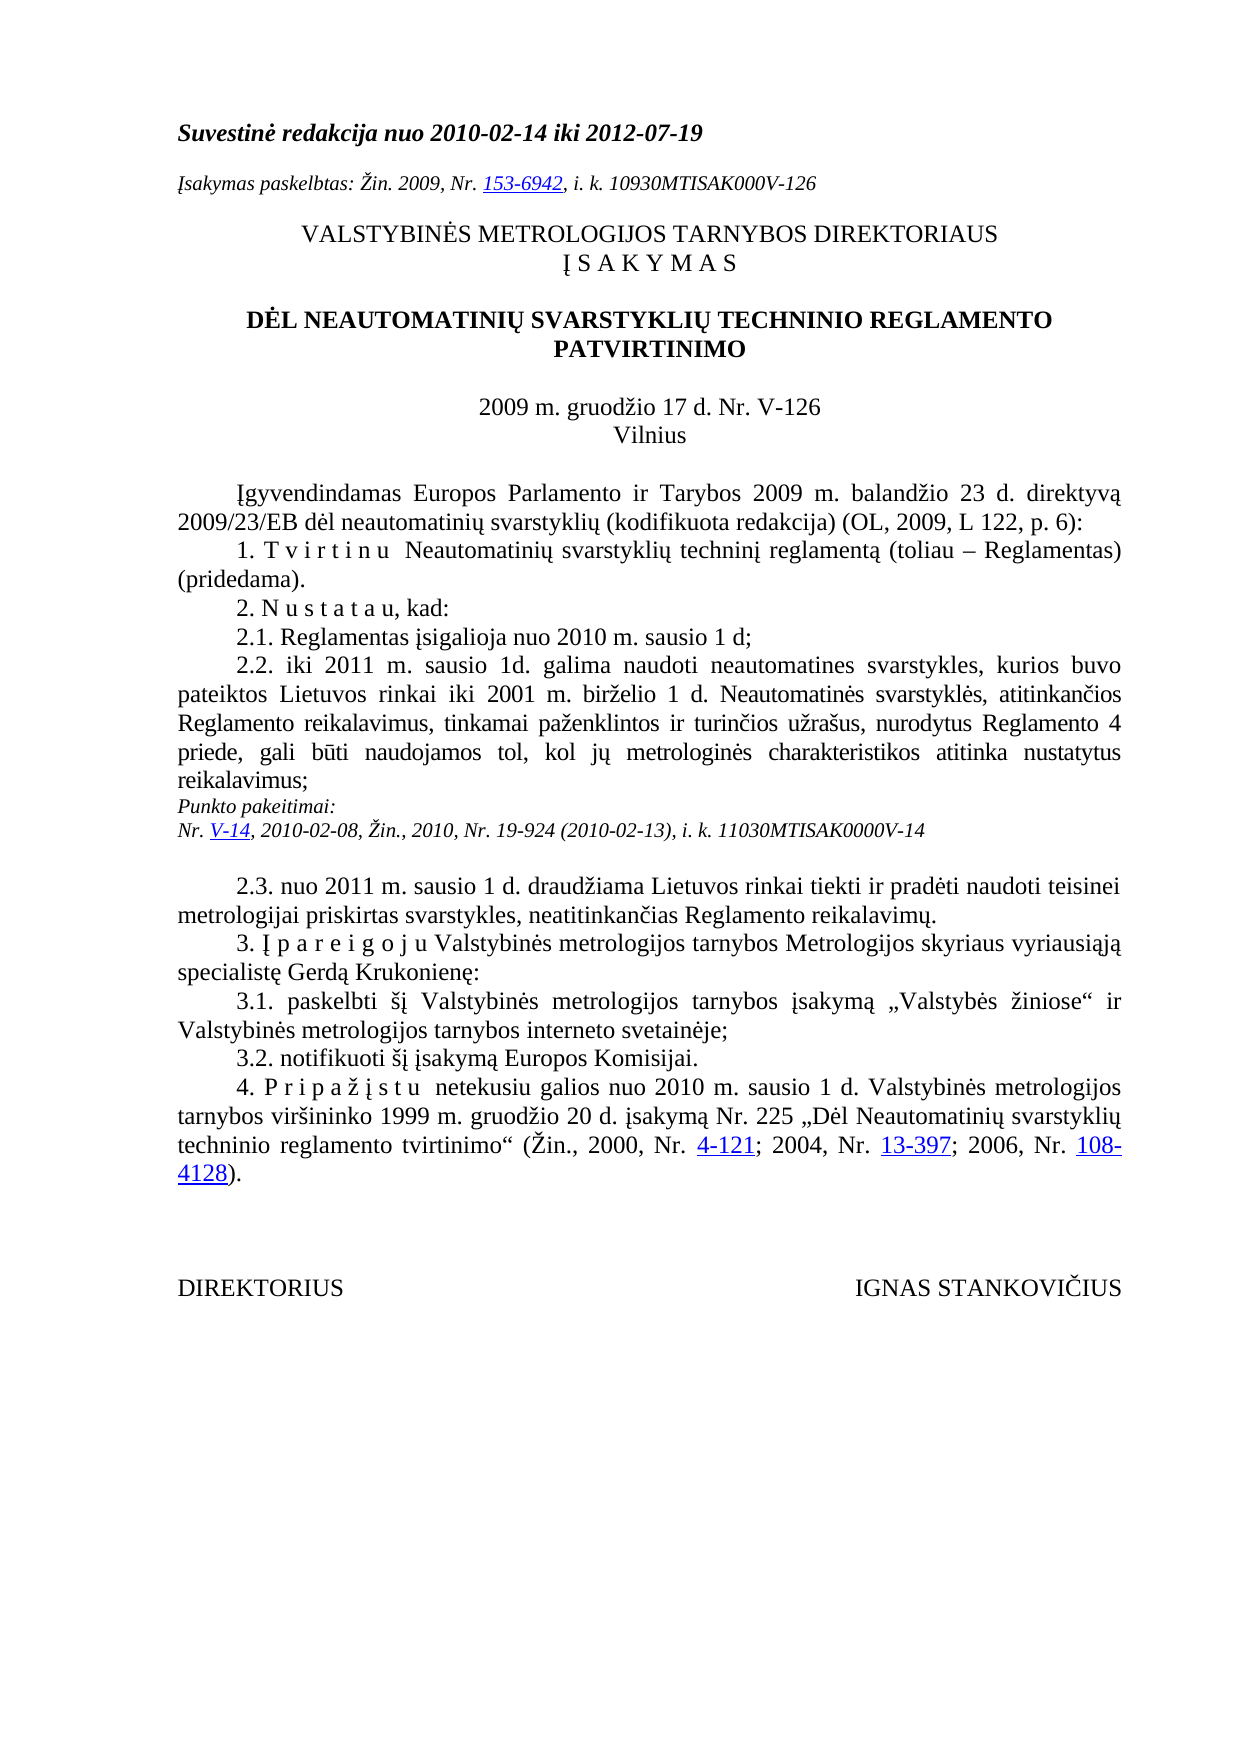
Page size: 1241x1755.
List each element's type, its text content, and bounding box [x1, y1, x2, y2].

text ĮSAKYMAS [177, 248, 1122, 277]
text 2. Nustatau, kad: [177, 593, 1122, 622]
text 3.2. notifikuoti šį įsakymą Europos Komisijai. [177, 1043, 1122, 1072]
text Įsakymas paskelbtas: Žin. 2009, Nr. 153-6942, i. k. 10930MTISAK000V-126 [177, 171, 1122, 195]
text Punkto pakeitimai: [177, 794, 1122, 818]
text 2.2. iki 2011 m. sausio 1d. galima naudoti neautomatines svarstykles, kurios buvo pateiktos Lietuvos rinkai iki 2001 m. birželio 1 d. Neautomatinės svarstyklės, atitinkančios Reglamento reikalavimus, tinkamai paženklintos ir turinčios užrašus, nurodytus Reglamento 4 priede, gali būti naudojamos tol, kol jų metrologinės charakteristikos atitinka nustatytus reikalavimus; [177, 650, 1122, 794]
text VALSTYBINĖS METROLOGIJOS TARNYBOS DIREKTORIAUS [177, 219, 1122, 248]
text Vilnius [177, 420, 1122, 449]
text 2.3. nuo 2011 m. sausio 1 d. draudžiama Lietuvos rinkai tiekti ir pradėti naudoti teisinei metrologijai priskirtas svarstykles, neatitinkančias Reglamento reikalavimų. [177, 871, 1122, 928]
text Dėl Neautomatinių svarstyklių techninio reglamento patvirtinimo [177, 305, 1122, 363]
text Suvestinė redakcija nuo 2010-02-14 iki 2012-07-19 [177, 118, 1122, 147]
text 3.1. paskelbti šį Valstybinės metrologijos tarnybos įsakymą „Valstybės žiniose“ ir Valstybinės metrologijos tarnybos interneto svetainėje; [177, 986, 1122, 1043]
text 3. Į p a r e i g o j u Valstybinės metrologijos tarnybos Metrologijos skyriaus vyriausiąją specialistę Gerdą Krukonienę: [177, 928, 1122, 986]
text 4. Pripažįstu netekusiu galios nuo 2010 m. sausio 1 d. Valstybinės metrologijos tarnybos viršininko 1999 m. gruodžio 20 d. įsakymą Nr. 225 „Dėl Neautomatinių svarstyklių techninio reglamento tvirtinimo“ (Žin., 2000, Nr. 4-121; 2004, Nr. 13-397; 2006, Nr. 108-4128). [177, 1072, 1122, 1187]
text 2.1. Reglamentas įsigalioja nuo 2010 m. sausio 1 d; [177, 622, 1122, 650]
text Direktorius Ignas Stankovičius [177, 1273, 1122, 1302]
text Įgyvendindamas Europos Parlamento ir Tarybos 2009 m. balandžio 23 d. direktyvą 2009/23/EB dėl neautomatinių svarstyklių (kodifikuota redakcija) (OL, 2009, L 122, p. 6): [177, 478, 1122, 535]
text 2009 m. gruodžio 17 d. Nr. V-126 [177, 392, 1122, 420]
text Nr. V-14, 2010-02-08, Žin., 2010, Nr. 19-924 (2010-02-13), i. k. 11030MTISAK0000V-14 [177, 818, 1122, 842]
text 1. Tvirtinu Neautomatinių svarstyklių techninį reglamentą (toliau – Reglamentas) (pridedama). [177, 535, 1122, 593]
